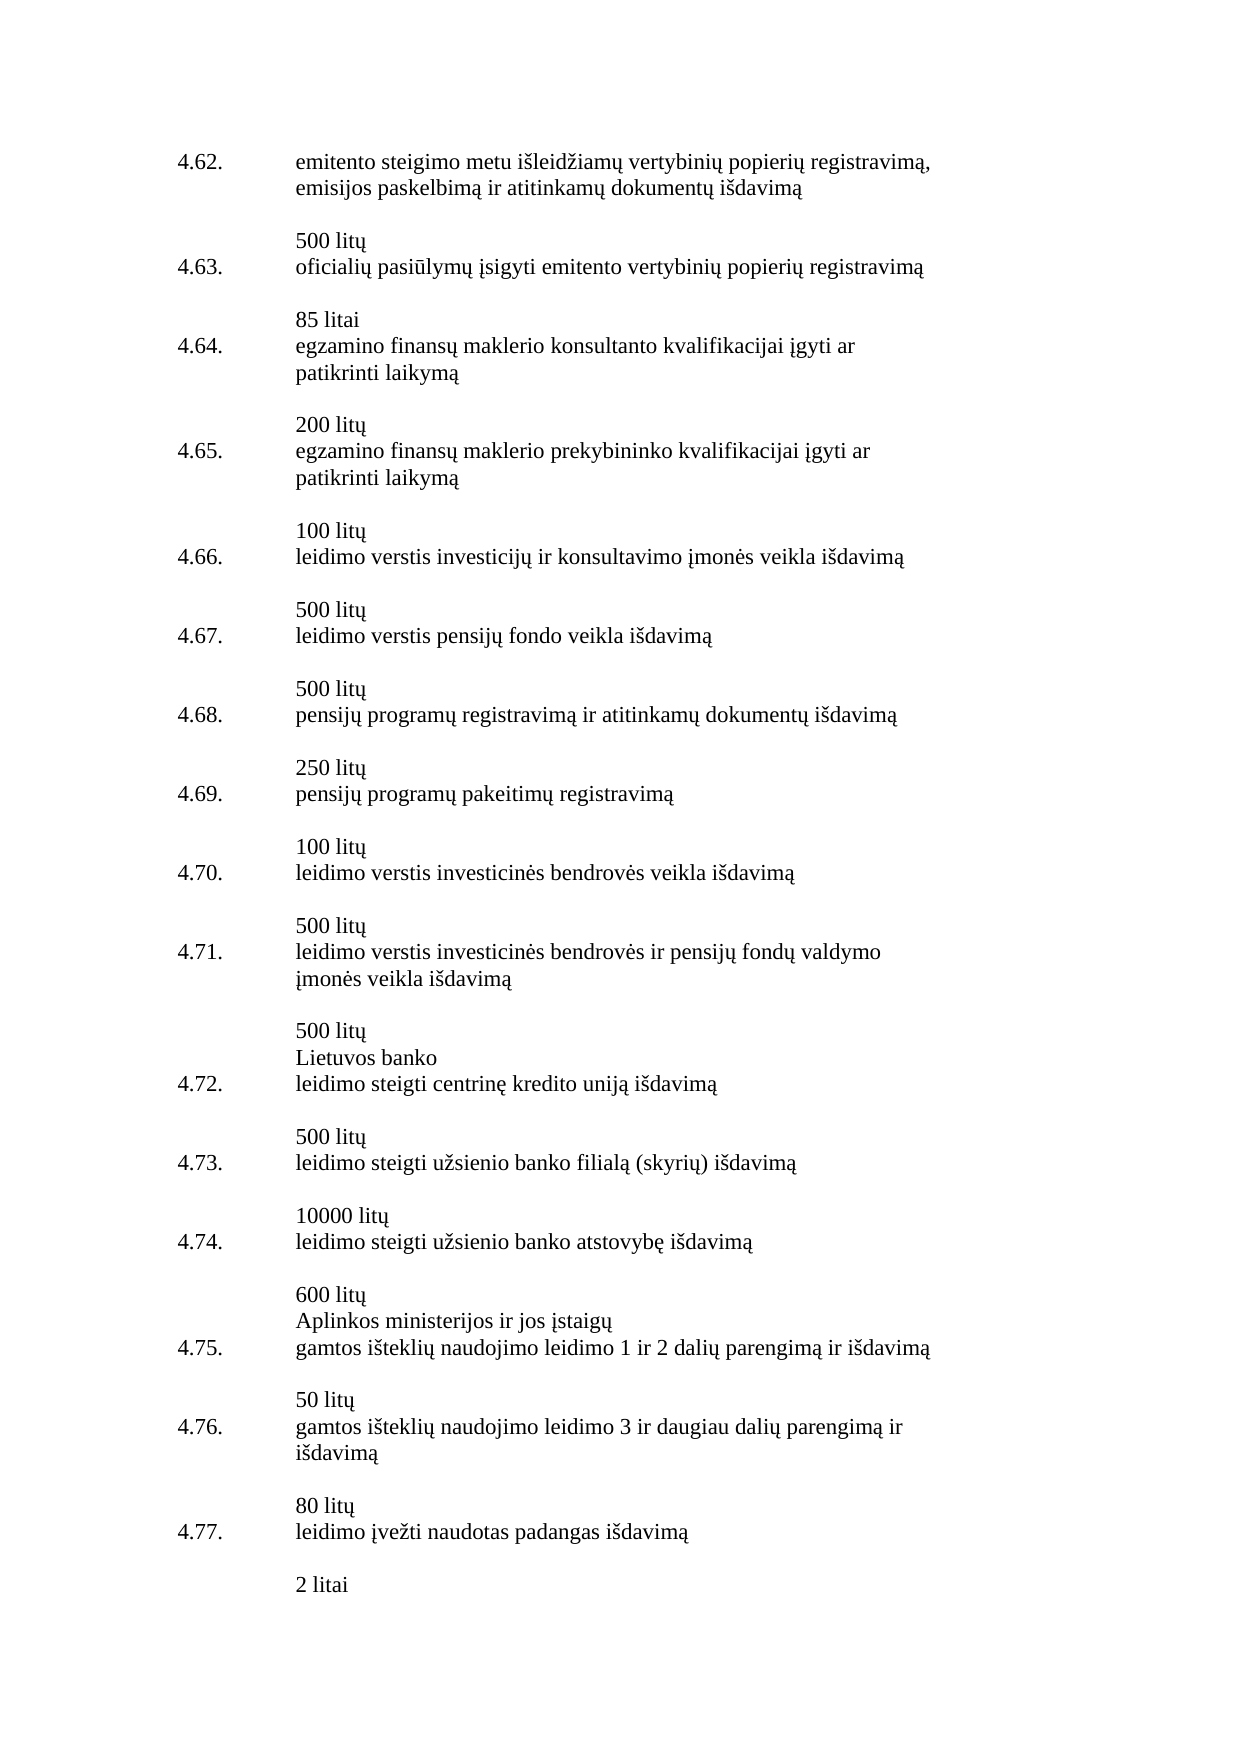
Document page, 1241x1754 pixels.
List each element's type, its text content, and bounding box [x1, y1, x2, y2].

text 4.76. gamtos išteklių naudojimo leidimo 3 ir daugiau dalių parengimą ir išdavimą 80 litų [177, 1413, 945, 1518]
text Lietuvos banko [177, 1044, 945, 1070]
text 4.66. leidimo verstis investicijų ir konsultavimo įmonės veikla išdavimą 500 litų [177, 543, 945, 622]
text 4.71. leidimo verstis investicinės bendrovės ir pensijų fondų valdymo įmonės veikla išdavimą 500 litų [177, 938, 945, 1044]
text 4.74. leidimo steigti užsienio banko atstovybę išdavimą 600 litų [177, 1228, 945, 1307]
text 4.72. leidimo steigti centrinę kredito uniją išdavimą 500 litų [177, 1070, 945, 1149]
text 4.70. leidimo verstis investicinės bendrovės veikla išdavimą 500 litų [177, 859, 945, 938]
text 4.68. pensijų programų registravimą ir atitinkamų dokumentų išdavimą 250 litų [177, 701, 945, 780]
text 4.63. oficialių pasiūlymų įsigyti emitento vertybinių popierių registravimą 85 litai [177, 253, 945, 332]
text 4.65. egzamino finansų maklerio prekybininko kvalifikacijai įgyti ar patikrinti laikymą 100 litų [177, 438, 945, 543]
text 4.73. leidimo steigti užsienio banko filialą (skyrių) išdavimą 10000 litų [177, 1149, 945, 1228]
text 4.62. emitento steigimo metu išleidžiamų vertybinių popierių registravimą, emisijos paskelbimą ir atitinkamų dokumentų išdavimą 500 litų [177, 148, 945, 253]
text 4.75. gamtos išteklių naudojimo leidimo 1 ir 2 dalių parengimą ir išdavimą 50 litų [177, 1334, 945, 1413]
text 4.69. pensijų programų pakeitimų registravimą 100 litų [177, 780, 945, 859]
text 4.64. egzamino finansų maklerio konsultanto kvalifikacijai įgyti ar patikrinti laikymą 200 litų [177, 332, 945, 438]
text 4.77. leidimo įvežti naudotas padangas išdavimą 2 litai [177, 1518, 945, 1597]
text 4.67. leidimo verstis pensijų fondo veikla išdavimą 500 litų [177, 622, 945, 701]
text Aplinkos ministerijos ir jos įstaigų [177, 1307, 945, 1334]
